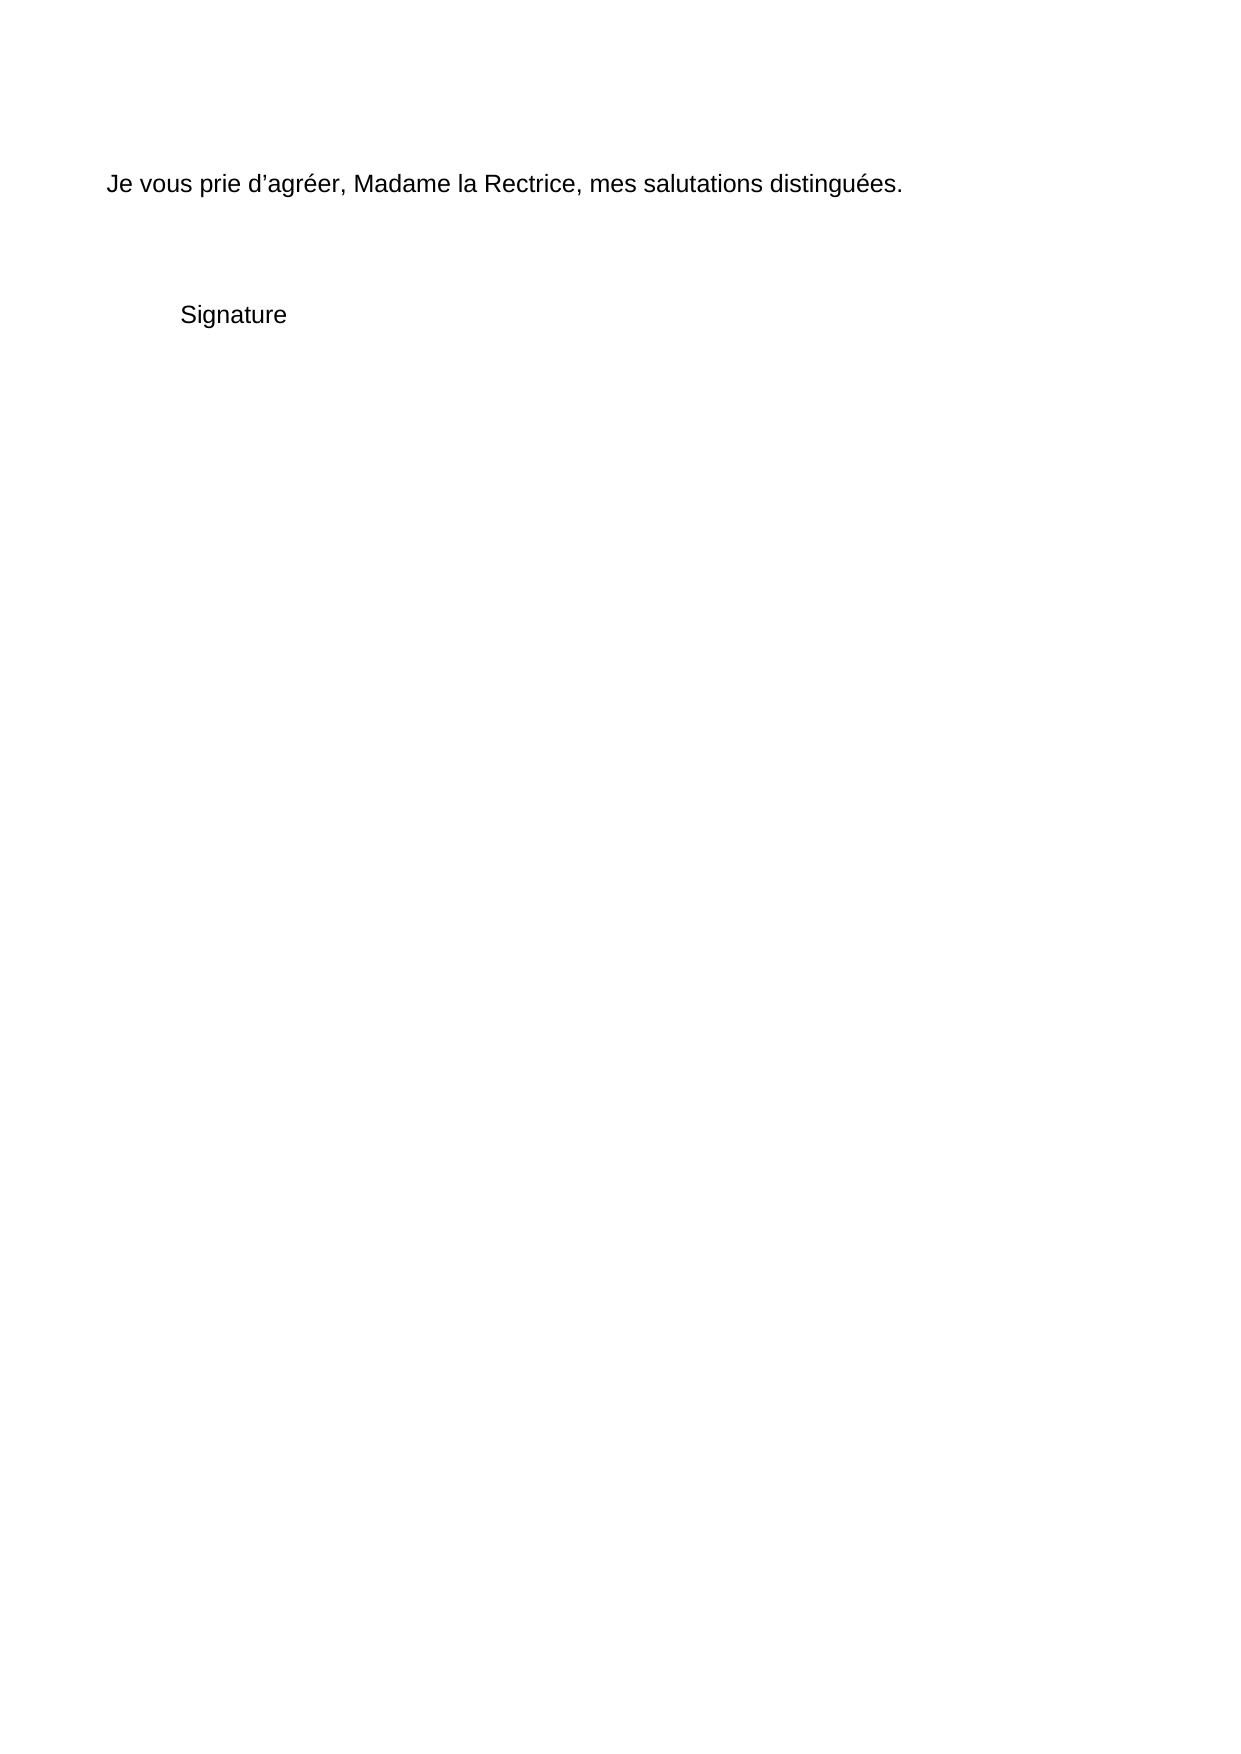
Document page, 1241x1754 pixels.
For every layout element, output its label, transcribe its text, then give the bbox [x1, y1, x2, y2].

text Je vous prie d’agréer, Madame la Rectrice, mes salutations distinguées. [106, 169, 1134, 198]
text Signature [106, 300, 1134, 329]
